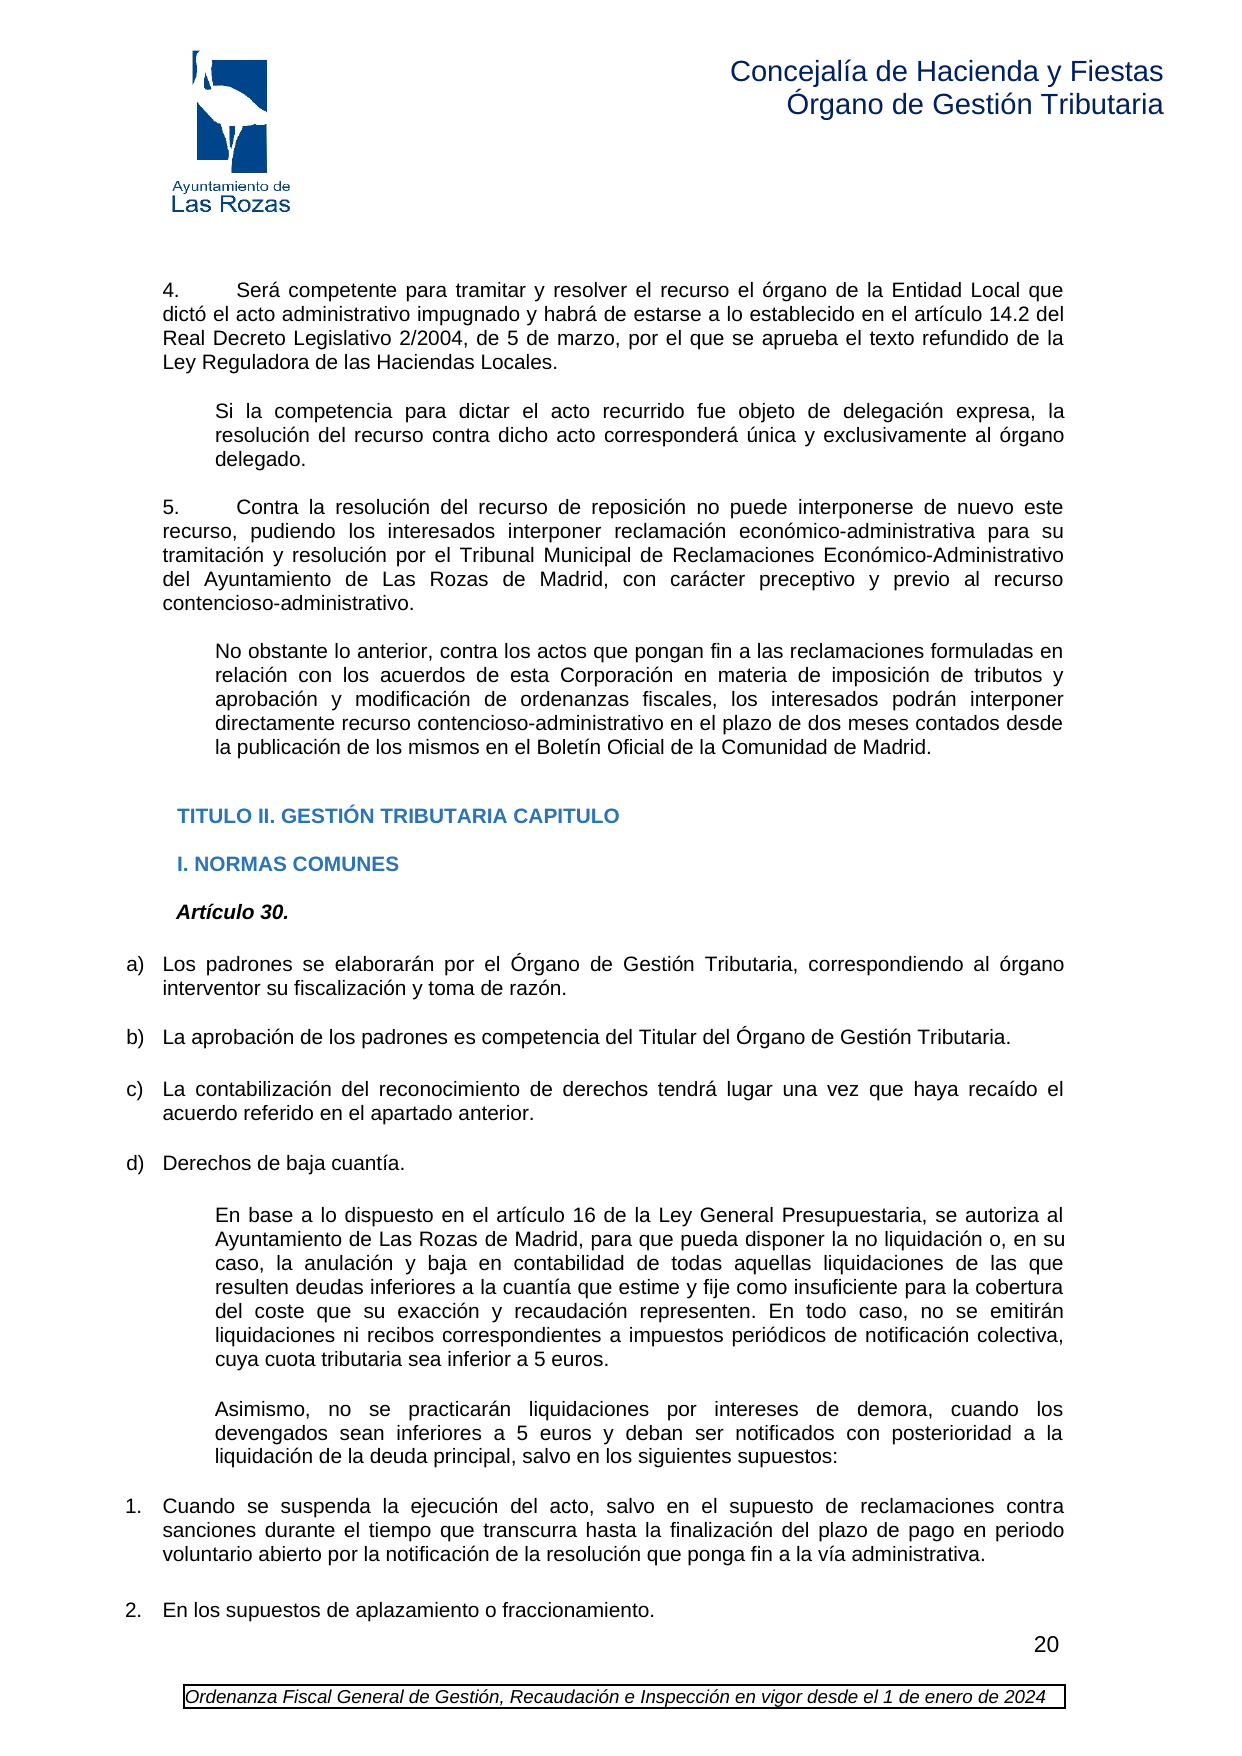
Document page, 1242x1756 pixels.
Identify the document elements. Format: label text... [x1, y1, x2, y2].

text En base a lo dispuesto en el artículo 16 de la Ley General Presupuestaria, se autoriza al Ayuntamiento de Las Rozas de Madrid, para que pueda disponer la no liquidación o, en su caso, la anulación y baja en contabilidad de todas aquellas liquidaciones de las que resulten deudas inferiores a la cuantía que estime y fije como insuficiente para la cobertura del coste que su exacción y recaudación representen. En todo caso, no se emitirán liquidaciones ni recibos correspondientes a impuestos periódicos de notificación colectiva, cuya cuota tributaria sea inferior a 5 euros. [215, 1203, 1065, 1371]
text No obstante lo anterior, contra los actos que pongan fin a las reclamaciones formuladas en relación con los acuerdos de esta Corporación en materia de imposición de tributos y aprobación y modificación de ordenanzas fiscales, los interesados podrán interponer directamente recurso contencioso-administrativo en el plazo de dos meses contados desde la publicación de los mismos en el Boletín Oficial de la Comunidad de Madrid. [215, 639, 1064, 758]
list La contabilización del reconocimiento de derechos tendrá lugar una vez que haya recaído el acuerdo referido en el apartado anterior. [126, 1077, 1066, 1125]
list Contra la resolución del recurso de reposición no puede interponerse de nuevo este recurso, pudiendo los interesados interponer reclamación económico-administrativa para su tramitación y resolución por el Tribunal Municipal de Reclamaciones Económico-Administrativo del Ayuntamiento de Las Rozas de Madrid, con carácter preceptivo y previo al recurso contencioso-administrativo. [162, 494, 1065, 614]
text Si la competencia para dictar el acto recurrido fue objeto de delegación expresa, la resolución del recurso contra dicho acto corresponderá única y exclusivamente al órgano delegado. [215, 398, 1066, 470]
list Cuando se suspenda la ejecución del acto, salvo en el supuesto de reclamaciones contra sanciones durante el tiempo que transcurra hasta la finalización del plazo de pago en periodo voluntario abierto por la notificación de la resolución que ponga fin a la vía administrativa. [125, 1494, 1066, 1566]
list Los padrones se elaborarán por el Órgano de Gestión Tributaria, correspondiendo al órgano interventor su fiscalización y toma de razón. [126, 951, 1066, 999]
subtitle TITULO II. GESTIÓN TRIBUTARIA CAPITULO I. NORMAS COMUNES [177, 804, 621, 876]
text Asimismo, no se practicarán liquidaciones por intereses de demora, cuando los devengados sean inferiores a 5 euros y deban ser notificados con posterioridad a la liquidación de la deuda principal, salvo en los siguientes supuestos: [214, 1396, 1064, 1468]
list En los supuestos de aplazamiento o fraccionamiento. [125, 1598, 1066, 1622]
text Artículo 30. [176, 900, 296, 924]
list La aprobación de los padrones es competencia del Titular del Órgano de Gestión Tributaria. [126, 1025, 1066, 1049]
list Derechos de baja cuantía. [126, 1151, 1066, 1175]
list Será competente para tramitar y resolver el recurso el órgano de la Entidad Local que dictó el acto administrativo impugnado y habrá de estarse a lo establecido en el artículo 14.2 del Real Decreto Legislativo 2/2004, de 5 de marzo, por el que se aprueba el texto refundido de la Ley Reguladora de las Haciendas Locales. [162, 278, 1065, 374]
